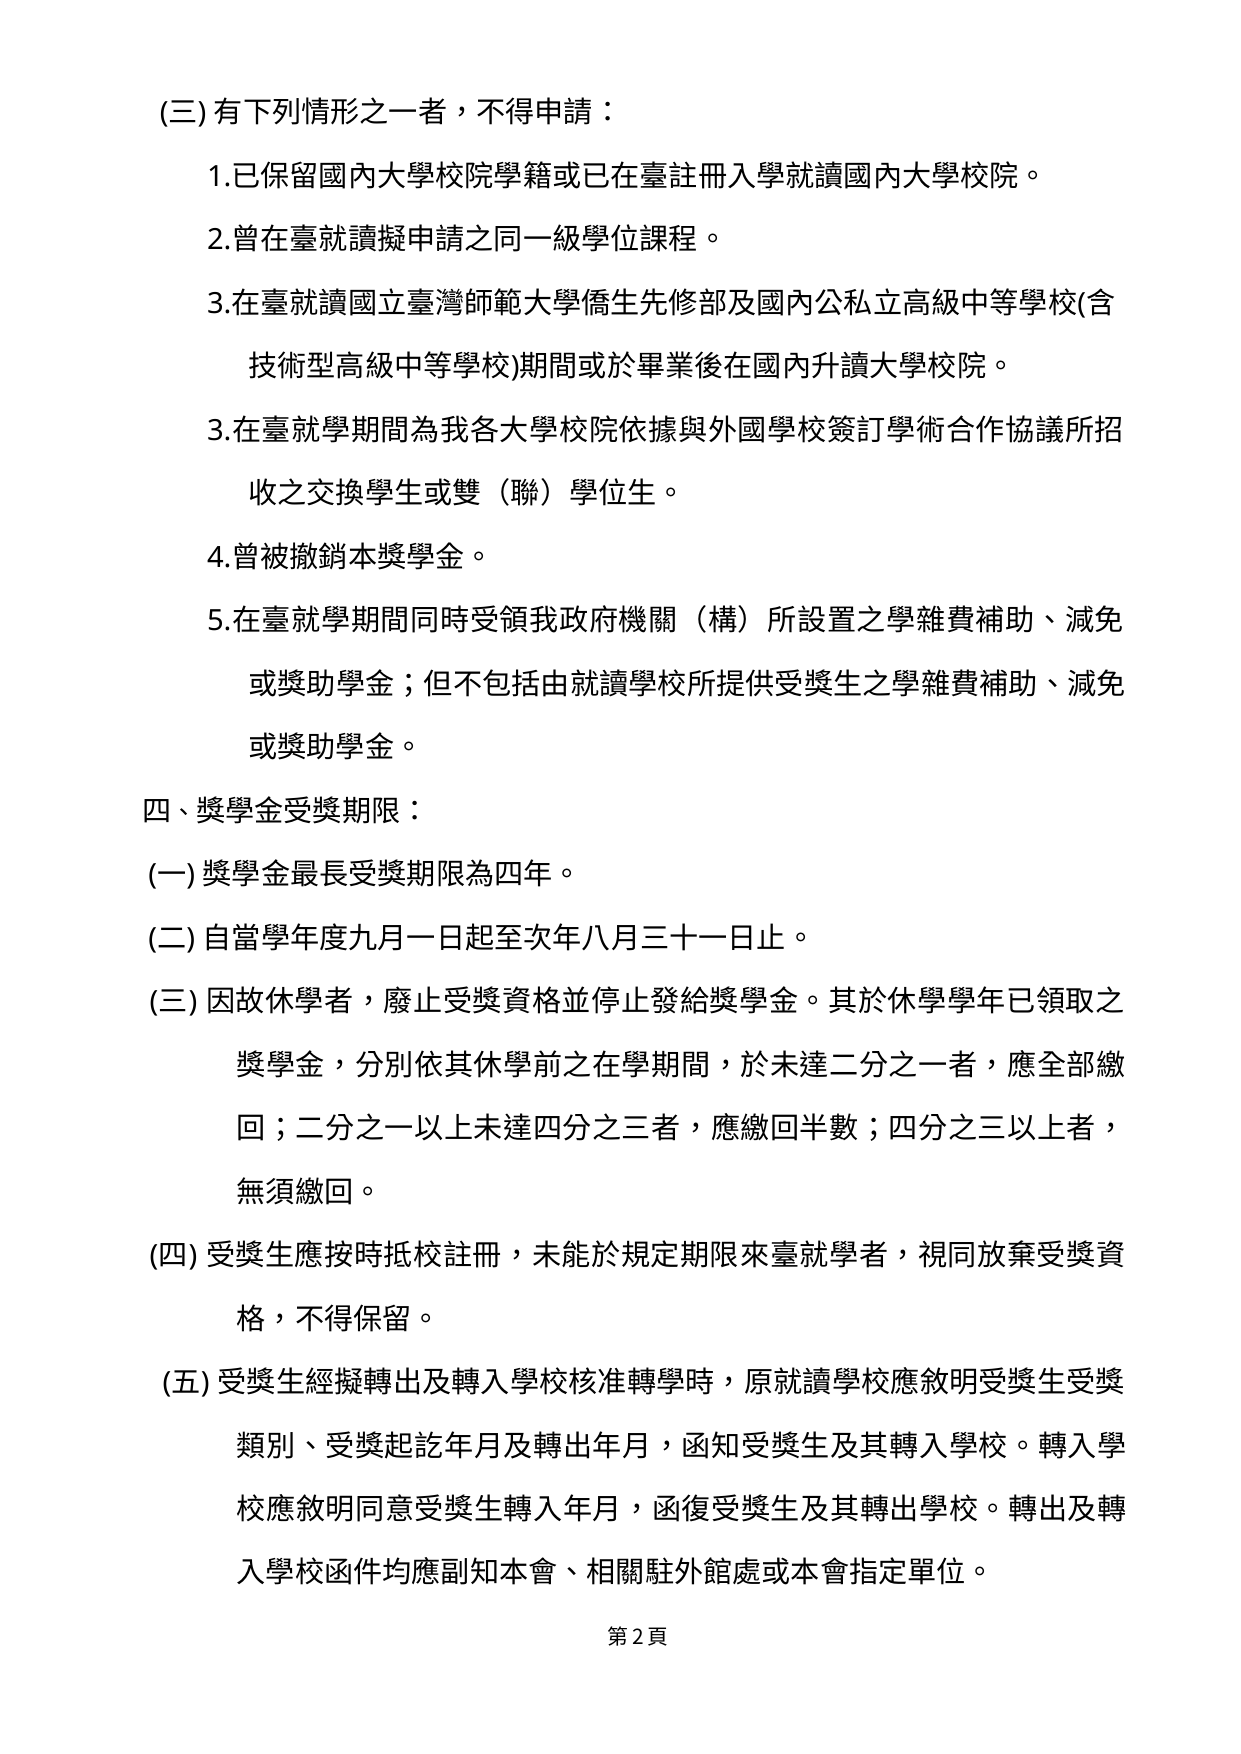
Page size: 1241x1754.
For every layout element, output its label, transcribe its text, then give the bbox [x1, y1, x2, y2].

text (三) 有下列情形之一者，不得申請： [159, 89, 1127, 131]
text 四、獎學金受獎期限： [142, 787, 1127, 829]
text 3.在臺就學期間為我各大學校院依據與外國學校簽訂學術合作協議所招收之交換學生或雙（聯）學位生。 [207, 406, 1127, 512]
text (一) 獎學金最長受獎期限為四年。 [133, 851, 1127, 893]
text (五) 受獎生經擬轉出及轉入學校核准轉學時，原就讀學校應敘明受獎生受獎類別、受獎起訖年月及轉出年月，函知受獎生及其轉入學校。轉入學校應敘明同意受獎生轉入年月，函復受獎生及其轉出學校。轉出及轉入學校函件均應副知本會、相關駐外館處或本會指定單位。 [162, 1359, 1127, 1591]
text (三) 因故休學者，廢止受獎資格並停止發給獎學金。其於休學學年已領取之獎學金，分別依其休學前之在學期間，於未達二分之一者，應全部繳回；二分之一以上未達四分之三者，應繳回半數；四分之三以上者，無須繳回。 [133, 978, 1127, 1211]
text 1.已保留國內大學校院學籍或已在臺註冊入學就讀國內大學校院。 [207, 152, 1127, 194]
text 4.曾被撤銷本獎學金。 [207, 533, 1127, 576]
text (二) 自當學年度九月一日起至次年八月三十一日止。 [133, 914, 1127, 957]
text (四) 受獎生應按時抵校註冊，未能於規定期限來臺就學者，視同放棄受獎資格，不得保留。 [133, 1232, 1127, 1337]
text 5.在臺就學期間同時受領我政府機關（構）所設置之學雜費補助、減免或獎助學金；但不包括由就讀學校所提供受獎生之學雜費補助、減免或獎助學金。 [207, 597, 1127, 766]
text 2.曾在臺就讀擬申請之同一級學位課程。 [207, 216, 1127, 258]
text 3.在臺就讀國立臺灣師範大學僑生先修部及國內公私立高級中等學校(含技術型高級中等學校)期間或於畢業後在國內升讀大學校院。 [207, 279, 1127, 385]
